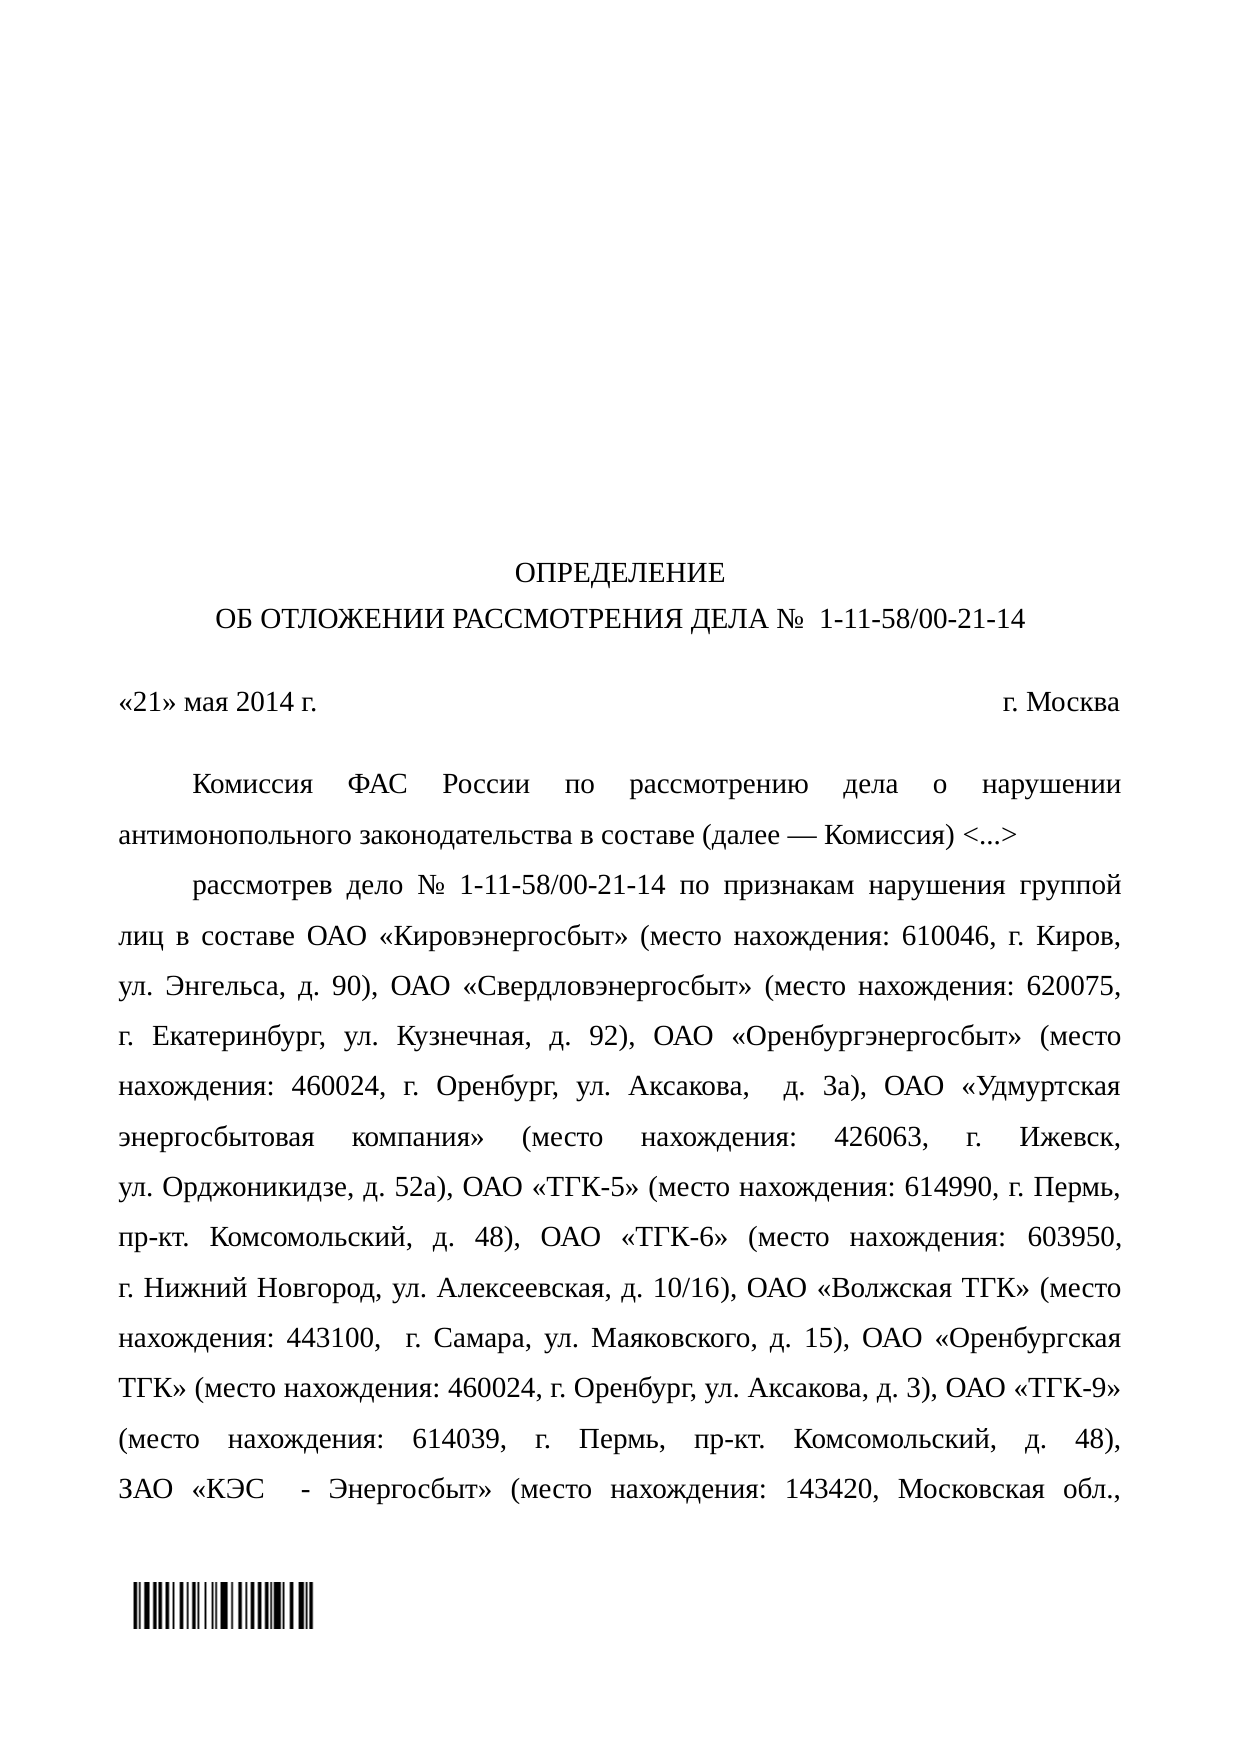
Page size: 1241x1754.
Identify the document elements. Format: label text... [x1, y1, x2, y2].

text рассмотрев дело № 1-11-58/00-21-14 по признакам нарушения группой лиц в составе ОАО «Кировэнергосбыт» (место нахождения: 610046, г. Киров, ул. Энгельса, д. 90), ОАО «Свердловэнергосбыт» (место нахождения: 620075, г. Екатеринбург, ул. Кузнечная, д. 92), ОАО «Оренбургэнергосбыт» (место нахождения: 460024, г. Оренбург, ул. Аксакова, д. 3а), ОАО «Удмуртская энергосбытовая компания» (место нахождения: 426063, г. Ижевск, ул. Орджоникидзе, д. 52а), ОАО «ТГК-5» (место нахождения: 614990, г. Пермь, пр-кт. Комсомольский, д. 48), ОАО «ТГК-6» (место нахождения: 603950, г. Нижний Новгород, ул. Алексеевская, д. 10/16), ОАО «Волжская ТГК» (место нахождения: 443100, г. Самара, ул. Маяковского, д. 15), ОАО «Оренбургская ТГК» (место нахождения: 460024, г. Оренбург, ул. Аксакова, д. 3), ОАО «ТГК-9» (место нахождения: 614039, г. Пермь, пр-кт. Комсомольский, д. 48), ЗАО «КЭС - Энергосбыт» (место нахождения: 143420, Московская обл., [118, 867, 1122, 1504]
text ОПРЕДЕЛЕНИЕ [118, 556, 1122, 589]
picture [118, 1582, 331, 1629]
text Комиссия ФАС России по рассмотрению дела о нарушении антимонопольного законодательства в составе (далее — Комиссия) <...> [118, 767, 1122, 851]
text «21» мая 2014 г. г. Москва [118, 684, 1122, 718]
text ОБ ОТЛОЖЕНИИ РАССМОТРЕНИЯ ДЕЛА № 1-11-58/00-21-14 [118, 602, 1122, 635]
